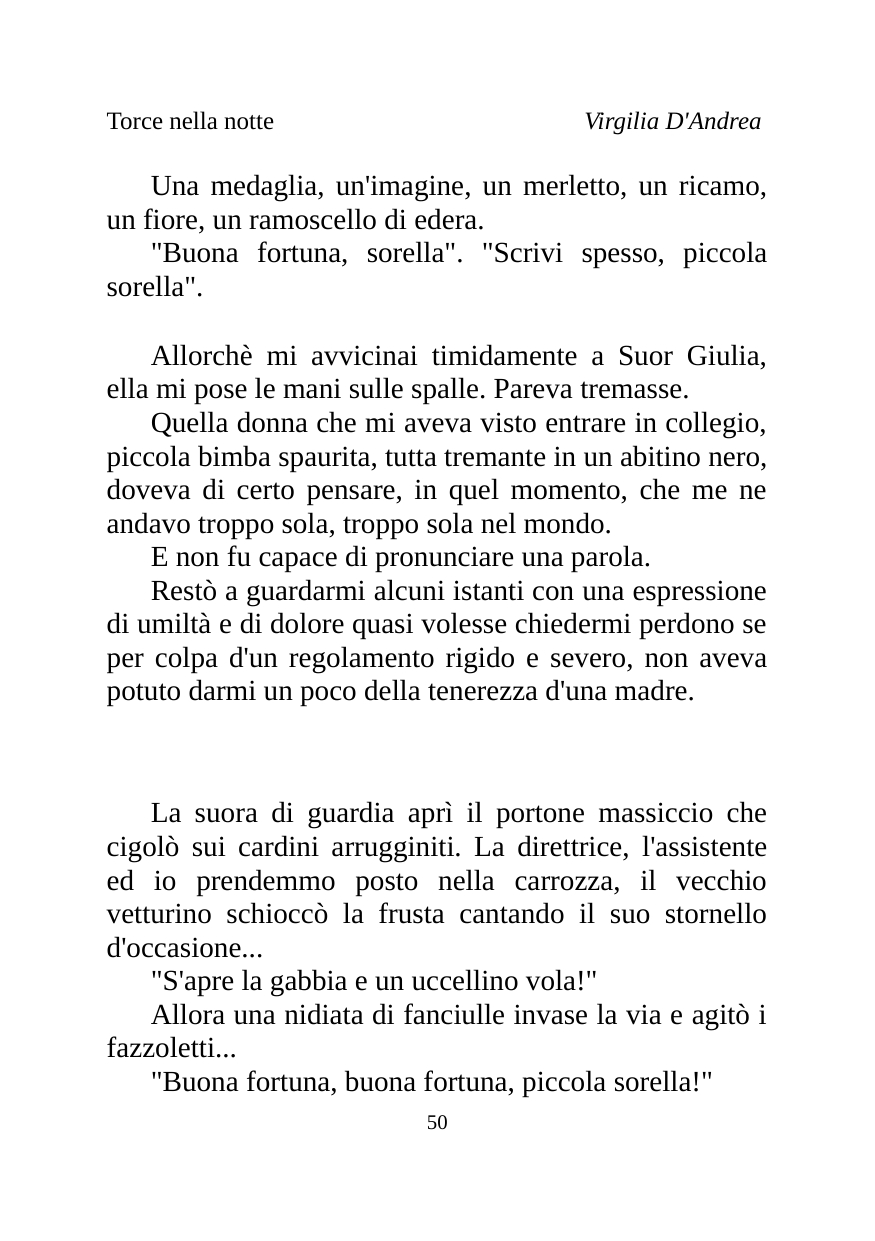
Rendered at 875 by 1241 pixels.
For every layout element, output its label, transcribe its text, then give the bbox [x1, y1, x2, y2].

text La suora di guardia aprì il portone massiccio che cigolò sui cardini arrugginiti. La direttrice, l'assistente ed io prendemmo posto nella carrozza, il vecchio vetturino schioccò la frusta cantando il suo stornello d'occasione... [106, 796, 768, 963]
text Restò a guardarmi alcuni istanti con una espressione di umiltà e di dolore quasi volesse chiedermi perdono se per colpa d'un regolamento rigido e severo, non aveva potuto darmi un poco della tenerezza d'una madre. [106, 573, 768, 707]
text "Buona fortuna, sorella". "Scrivi spesso, piccola sorella". [106, 236, 768, 303]
text "S'apre la gabbia e un uccellino vola!" [106, 963, 768, 997]
text E non fu capace di pronunciare una parola. [106, 539, 768, 573]
text "Buona fortuna, buona fortuna, piccola sorella!" [106, 1064, 768, 1097]
text Allora una nidiata di fanciulle invase la via e agitò i fazzoletti... [106, 997, 768, 1064]
text Una medaglia, un'imagine, un merletto, un ricamo, un fiore, un ramoscello di edera. [106, 168, 768, 236]
text Allorchè mi avvicinai timidamente a Suor Giulia, ella mi pose le mani sulle spalle. Pareva tremasse. [106, 338, 768, 405]
text Quella donna che mi aveva visto entrare in collegio, piccola bimba spaurita, tutta tremante in un abitino nero, doveva di certo pensare, in quel momento, che me ne andavo troppo sola, troppo sola nel mondo. [106, 405, 768, 539]
